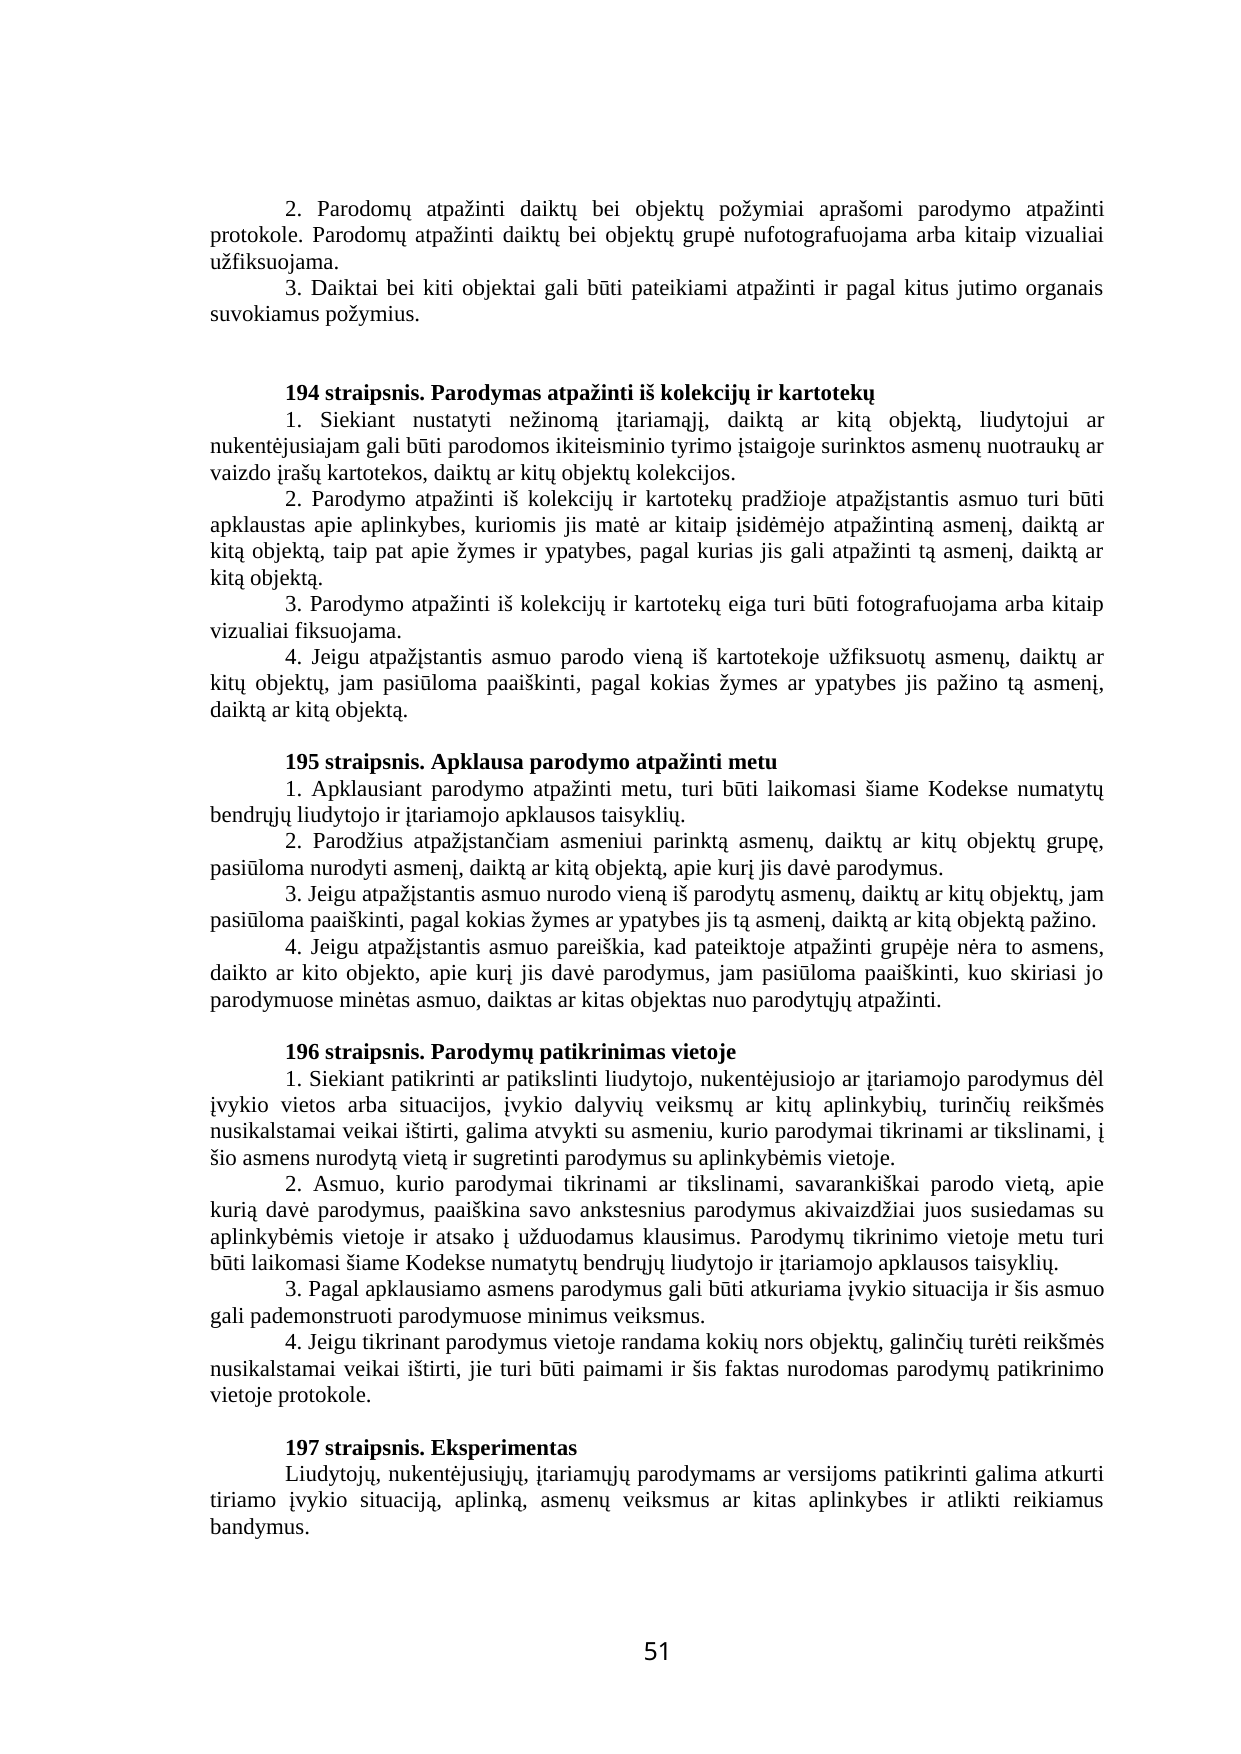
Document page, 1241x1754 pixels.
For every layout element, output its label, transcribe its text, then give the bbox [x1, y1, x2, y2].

text 3. Daiktai bei kiti objektai gali būti pateikiami atpažinti ir pagal kitus jutimo organais suvokiamus požymius. [210, 274, 1106, 327]
text 3. Pagal apklausiamo asmens parodymus gali būti atkuriama įvykio situacija ir šis asmuo gali pademonstruoti parodymuose minimus veiksmus. [210, 1276, 1106, 1328]
text 197 straipsnis. Eksperimentas [210, 1434, 1106, 1460]
text 1. Siekiant nustatyti nežinomą įtariamąjį, daiktą ar kitą objektą, liudytojui ar nukentėjusiajam gali būti parodomos ikiteisminio tyrimo įstaigoje surinktos asmenų nuotraukų ar vaizdo įrašų kartotekos, daiktų ar kitų objektų kolekcijos. [210, 406, 1106, 485]
text 3. Jeigu atpažįstantis asmuo nurodo vieną iš parodytų asmenų, daiktų ar kitų objektų, jam pasiūloma paaiškinti, pagal kokias žymes ar ypatybes jis tą asmenį, daiktą ar kitą objektą pažino. [210, 880, 1106, 933]
text 2. Asmuo, kurio parodymai tikrinami ar tikslinami, savarankiškai parodo vietą, apie kurią davė parodymus, paaiškina savo ankstesnius parodymus akivaizdžiai juos susiedamas su aplinkybėmis vietoje ir atsako į užduodamus klausimus. Parodymų tikrinimo vietoje metu turi būti laikomasi šiame Kodekse numatytų bendrųjų liudytojo ir įtariamojo apklausos taisyklių. [210, 1170, 1106, 1276]
text 4. Jeigu tikrinant parodymus vietoje randama kokių nors objektų, galinčių turėti reikšmės nusikalstamai veikai ištirti, jie turi būti paimami ir šis faktas nurodomas parodymų patikrinimo vietoje protokole. [210, 1328, 1106, 1407]
text 194 straipsnis. Parodymas atpažinti iš kolekcijų ir kartotekų [210, 379, 1106, 406]
text 2. Parodžius atpažįstančiam asmeniui parinktą asmenų, daiktų ar kitų objektų grupę, pasiūloma nurodyti asmenį, daiktą ar kitą objektą, apie kurį jis davė parodymus. [210, 827, 1106, 880]
text 3. Parodymo atpažinti iš kolekcijų ir kartotekų eiga turi būti fotografuojama arba kitaip vizualiai fiksuojama. [210, 590, 1106, 643]
text 2. Parodomų atpažinti daiktų bei objektų požymiai aprašomi parodymo atpažinti protokole. Parodomų atpažinti daiktų bei objektų grupė nufotografuojama arba kitaip vizualiai užfiksuojama. [210, 195, 1106, 274]
text 195 straipsnis. Apklausa parodymo atpažinti metu [210, 748, 1106, 775]
text 2. Parodymo atpažinti iš kolekcijų ir kartotekų pradžioje atpažįstantis asmuo turi būti apklaustas apie aplinkybes, kuriomis jis matė ar kitaip įsidėmėjo atpažintiną asmenį, daiktą ar kitą objektą, taip pat apie žymes ir ypatybes, pagal kurias jis gali atpažinti tą asmenį, daiktą ar kitą objektą. [210, 485, 1106, 590]
text 1. Siekiant patikrinti ar patikslinti liudytojo, nukentėjusiojo ar įtariamojo parodymus dėl įvykio vietos arba situacijos, įvykio dalyvių veiksmų ar kitų aplinkybių, turinčių reikšmės nusikalstamai veikai ištirti, galima atvykti su asmeniu, kurio parodymai tikrinami ar tikslinami, į šio asmens nurodytą vietą ir sugretinti parodymus su aplinkybėmis vietoje. [210, 1065, 1106, 1170]
text 1. Apklausiant parodymo atpažinti metu, turi būti laikomasi šiame Kodekse numatytų bendrųjų liudytojo ir įtariamojo apklausos taisyklių. [210, 775, 1106, 827]
text Liudytojų, nukentėjusiųjų, įtariamųjų parodymams ar versijoms patikrinti galima atkurti tiriamo įvykio situaciją, aplinką, asmenų veiksmus ar kitas aplinkybes ir atlikti reikiamus bandymus. [210, 1460, 1106, 1539]
text 4. Jeigu atpažįstantis asmuo pareiškia, kad pateiktoje atpažinti grupėje nėra to asmens, daikto ar kito objekto, apie kurį jis davė parodymus, jam pasiūloma paaiškinti, kuo skiriasi jo parodymuose minėtas asmuo, daiktas ar kitas objektas nuo parodytųjų atpažinti. [210, 933, 1106, 1012]
text 196 straipsnis. Parodymų patikrinimas vietoje [210, 1038, 1106, 1065]
text 4. Jeigu atpažįstantis asmuo parodo vieną iš kartotekoje užfiksuotų asmenų, daiktų ar kitų objektų, jam pasiūloma paaiškinti, pagal kokias žymes ar ypatybes jis pažino tą asmenį, daiktą ar kitą objektą. [210, 643, 1106, 722]
